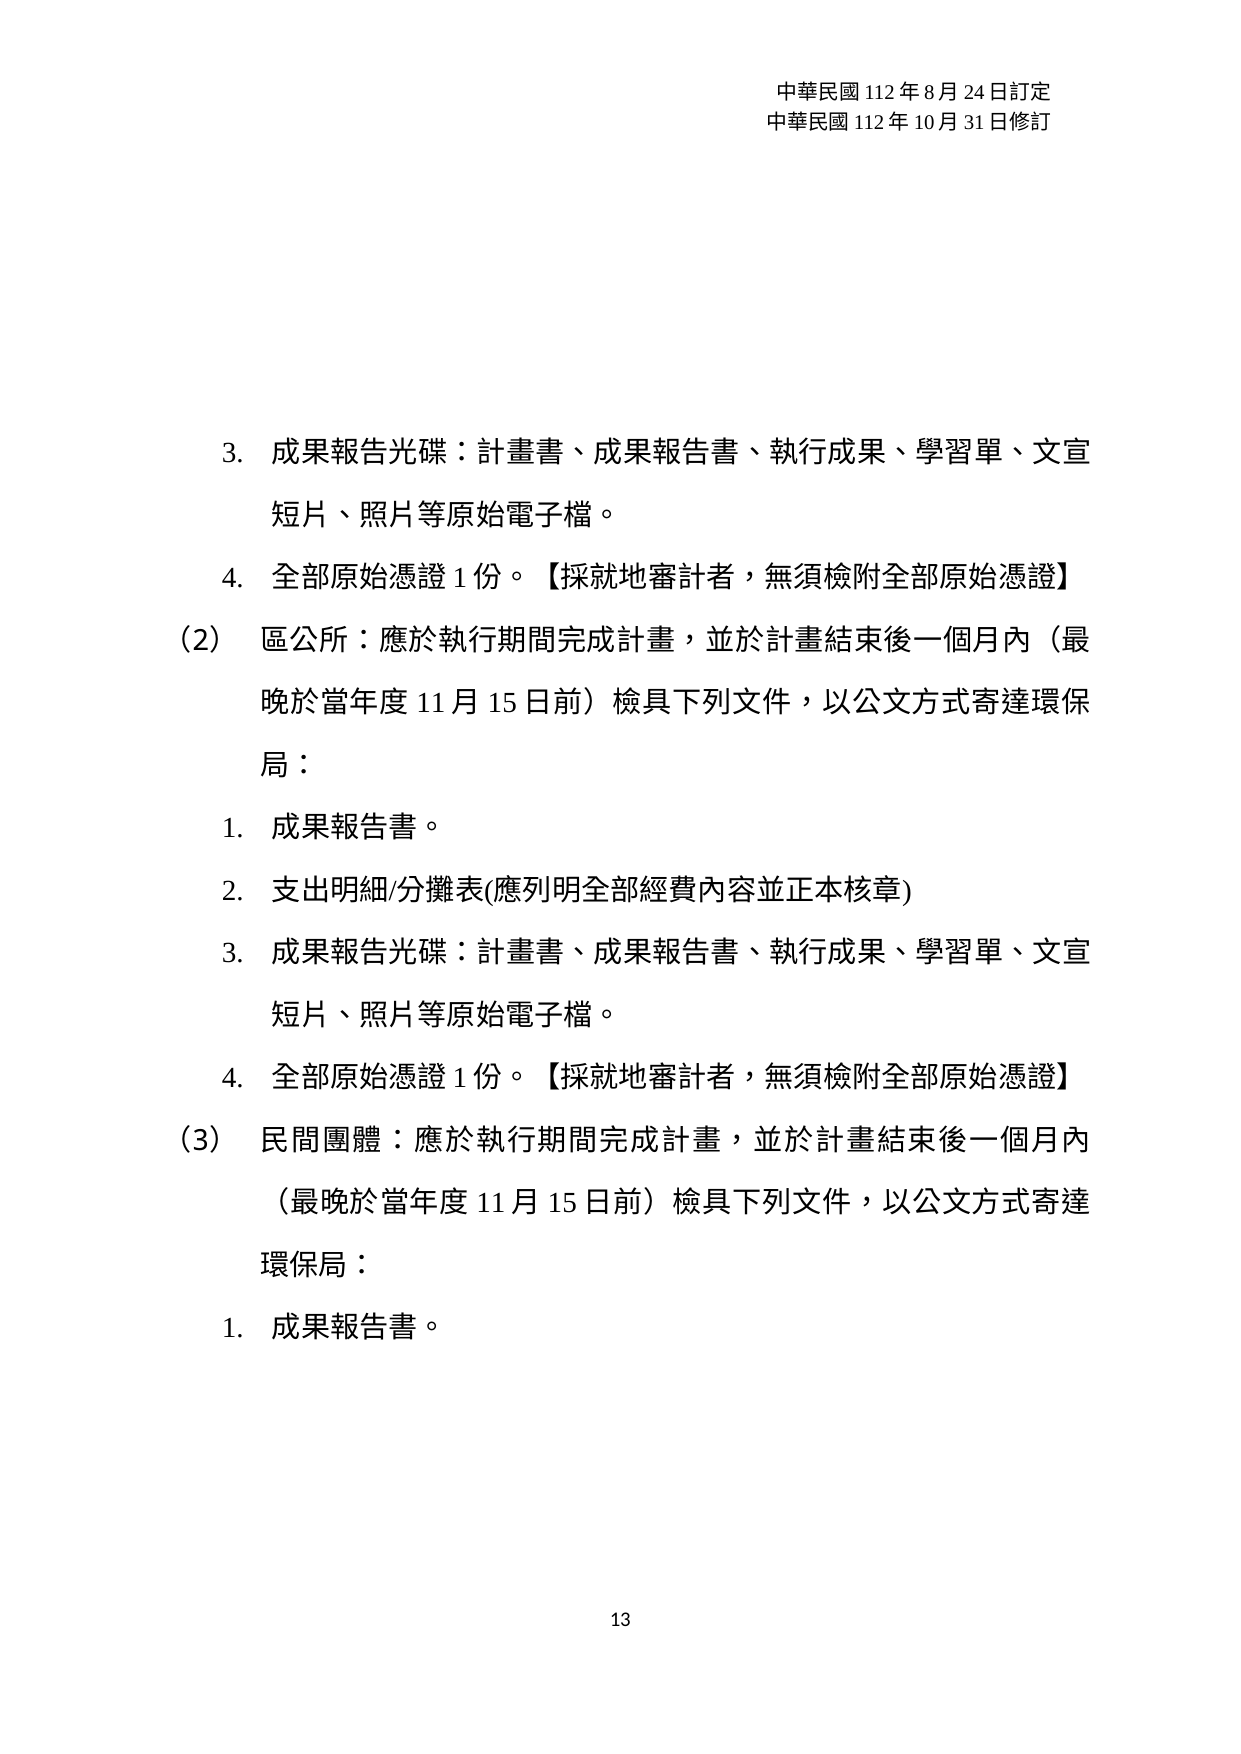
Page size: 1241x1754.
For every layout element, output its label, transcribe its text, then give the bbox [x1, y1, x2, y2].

list 成果報告光碟：計畫書、成果報告書、執行成果、學習單、文宣、短片、照片等原始電子檔。 [222, 408, 1092, 533]
list 成果報告光碟：計畫書、成果報告書、執行成果、學習單、文宣、短片、照片等原始電子檔。 [222, 908, 1092, 1033]
list 成果報告書。 [222, 1283, 1092, 1346]
list 區公所：應於執行期間完成計畫，並於計畫結束後一個月內（最晚於當年度11月15日前）檢具下列文件，以公文方式寄達環保局： [162, 596, 1092, 783]
list 全部原始憑證1份。【採就地審計者，無須檢附全部原始憑證】 [222, 1033, 1092, 1096]
list 全部原始憑證1份。【採就地審計者，無須檢附全部原始憑證】 [222, 533, 1092, 596]
list 民間團體：應於執行期間完成計畫，並於計畫結束後一個月內（最晚於當年度11月15日前）檢具下列文件，以公文方式寄達環保局： [162, 1096, 1092, 1283]
list 成果報告書。 [222, 783, 1092, 846]
list 支出明細/分攤表(應列明全部經費內容並正本核章) [222, 846, 1092, 908]
